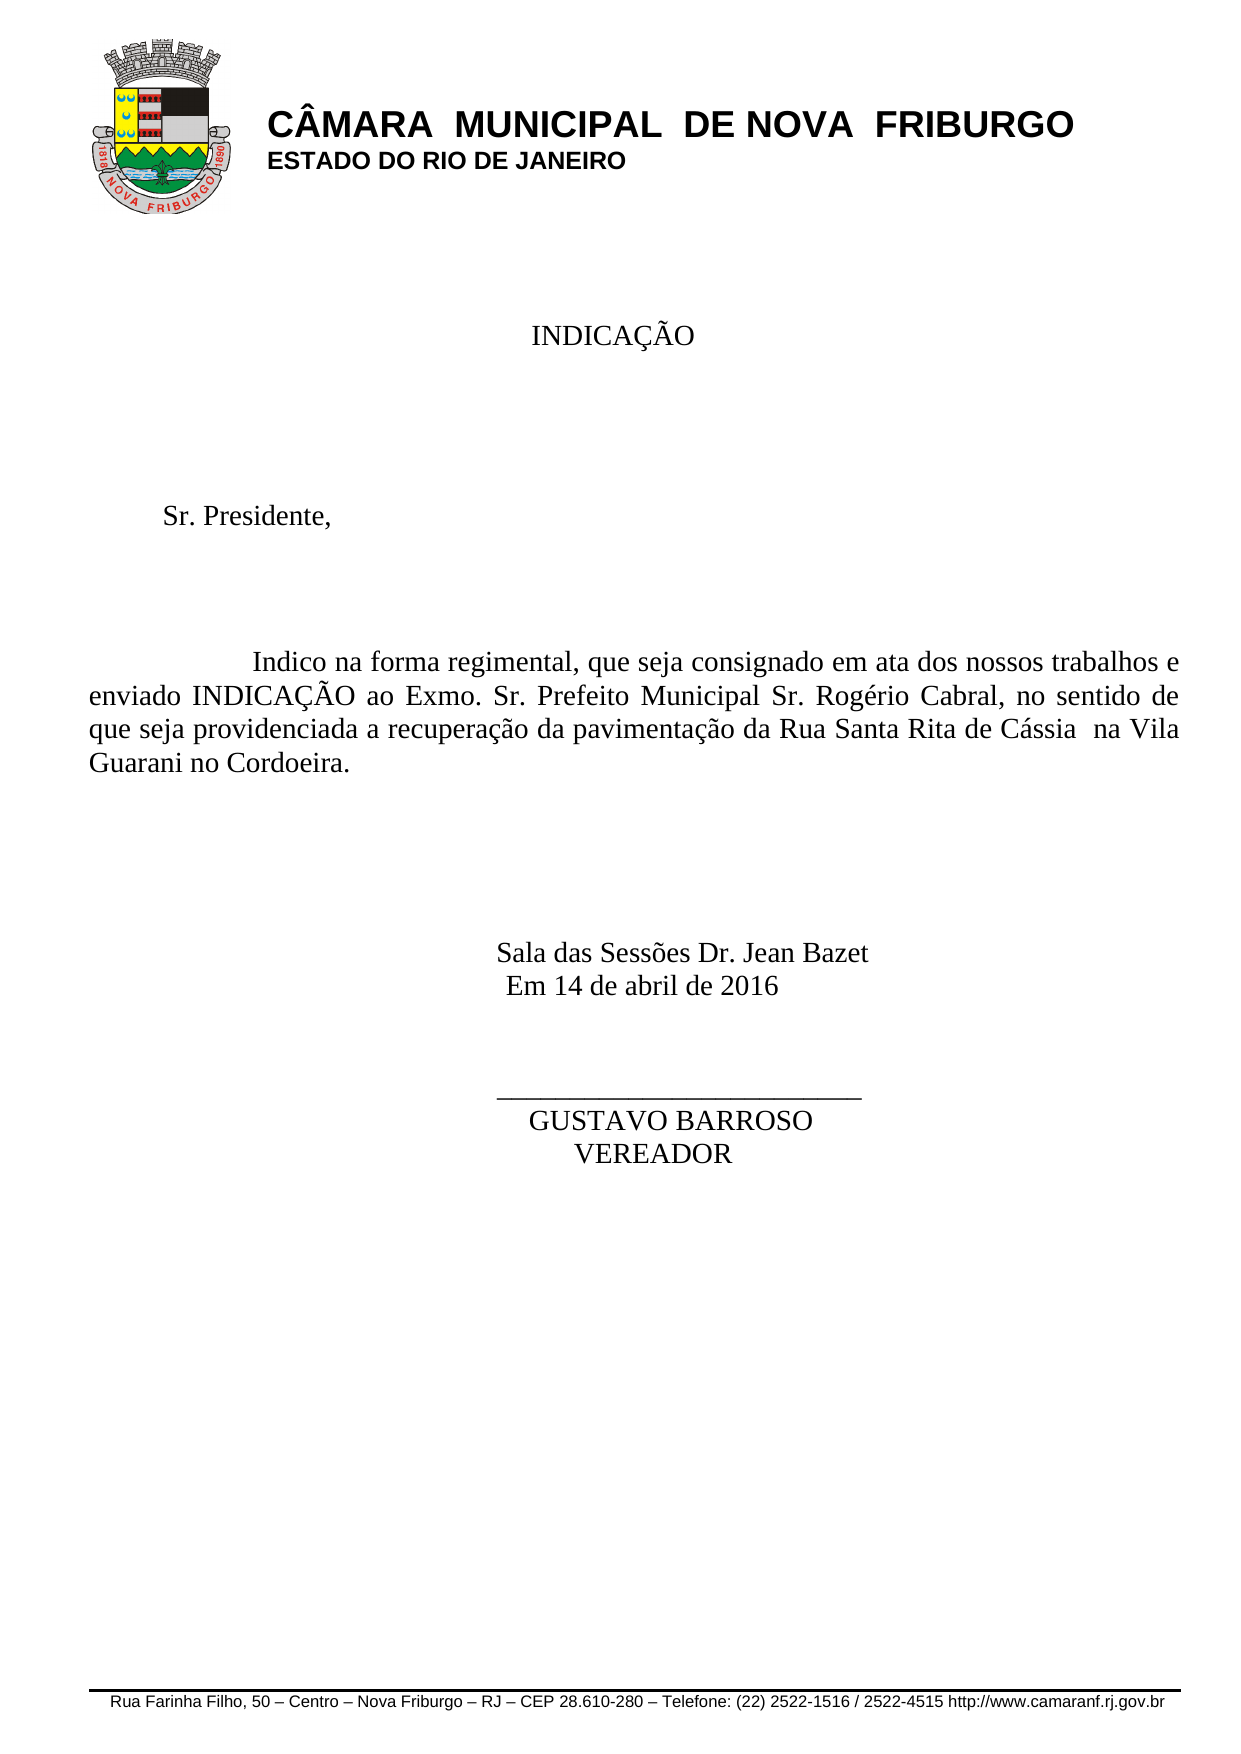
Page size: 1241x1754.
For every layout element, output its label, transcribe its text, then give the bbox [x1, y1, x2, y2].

text VEREADOR [89, 1136, 1181, 1170]
text Indico na forma regimental, que seja consignado em ata dos nossos trabalhos e enviado INDICAÇÃO ao Exmo. Sr. Prefeito Municipal Sr. Rogério Cabral, no sentido de que seja providenciada a recuperação da pavimentação da Rua Santa Rita de Cássia na Vila Guarani no Cordoeira. [89, 644, 1181, 779]
text GUSTAVO BARROSO [89, 1103, 1181, 1136]
text INDICAÇÃO [89, 318, 1181, 352]
text Em 14 de abril de 2016 [89, 968, 1181, 1002]
text Sala das Sessões Dr. Jean Bazet [89, 935, 1181, 968]
text _________________________ [89, 1069, 1181, 1103]
text Sr. Presidente, [89, 498, 1181, 531]
